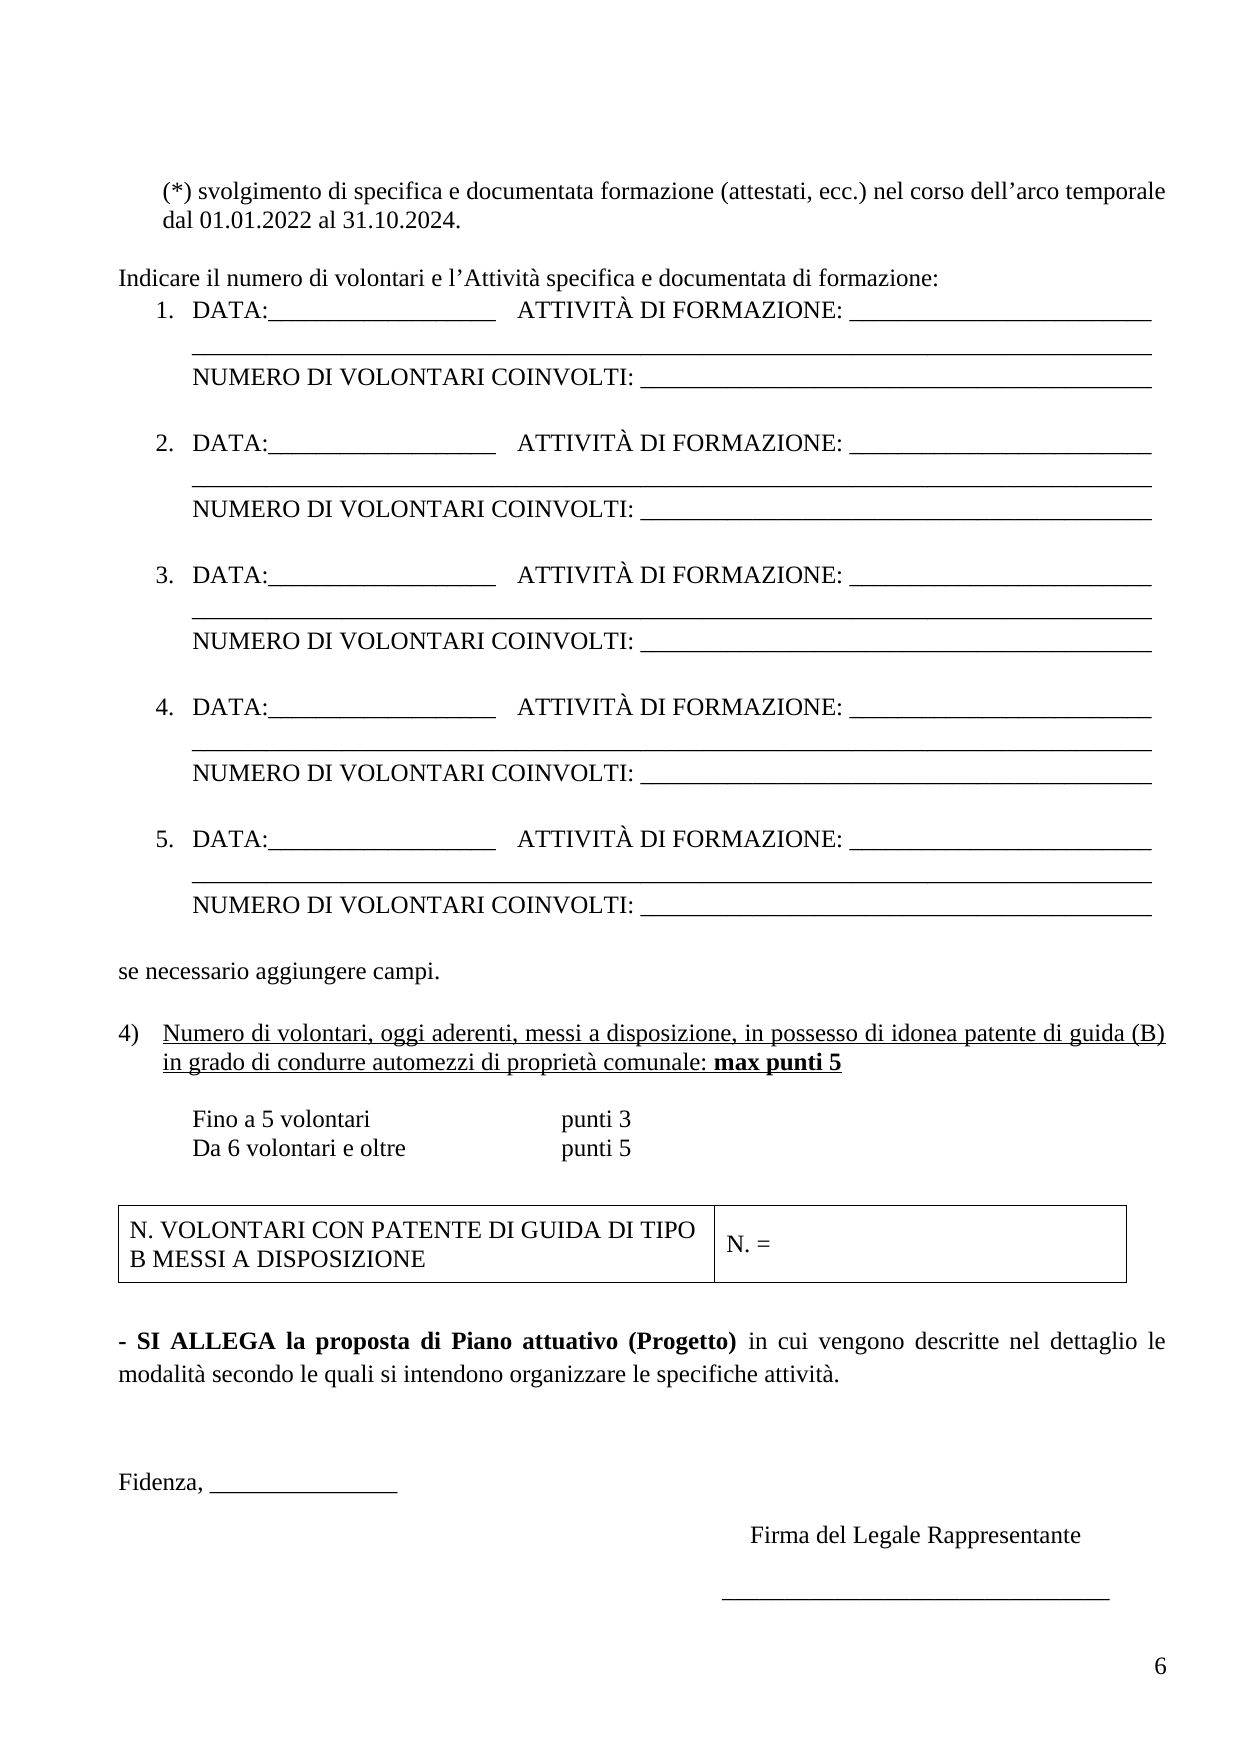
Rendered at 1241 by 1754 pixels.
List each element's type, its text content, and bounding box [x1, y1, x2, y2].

text Fidenza, _______________ [118, 1467, 1167, 1495]
table_header N. = [715, 1206, 1126, 1282]
text Da 6 volontari e oltre punti 5 [192, 1133, 1167, 1162]
list DATA: ATTIVITÀ DI FORMAZIONE: [155, 296, 1167, 324]
list DATA: ATTIVITÀ DI FORMAZIONE: [155, 560, 1167, 588]
table_header N. VOLONTARI CON PATENTE DI GUIDA DI TIPO B MESSI A DISPOSIZIONE [119, 1206, 714, 1282]
text Fino a 5 volontari punti 3 [192, 1104, 1167, 1133]
text NUMERO DI VOLONTARI COINVOLTI: [192, 758, 1167, 787]
list DATA: ATTIVITÀ DI FORMAZIONE: [155, 824, 1167, 853]
text Firma del Legale Rappresentante [118, 1520, 1167, 1549]
text NUMERO DI VOLONTARI COINVOLTI: [192, 890, 1167, 919]
text NUMERO DI VOLONTARI COINVOLTI: [192, 362, 1167, 390]
text _______________________________ [118, 1574, 1167, 1603]
text se necessario aggiungere campi. [118, 956, 1167, 985]
list DATA: ATTIVITÀ DI FORMAZIONE: [155, 428, 1167, 456]
text 4) Numero di volontari, oggi aderenti, messi a disposizione, in possesso di idonea patente di guida (B) in grado di condurre automezzi di proprietà comunale: max punti 5 [118, 1018, 1167, 1075]
text Indicare il numero di volontari e l’Attività specifica e documentata di formazione: [118, 263, 1167, 291]
list DATA: ATTIVITÀ DI FORMAZIONE: [155, 692, 1167, 721]
text (*) svolgimento di specifica e documentata formazione (attestati, ecc.) nel corso dell’arco temporale dal 01.01.2022 al 31.10.2024. [162, 176, 1167, 234]
text NUMERO DI VOLONTARI COINVOLTI: [192, 626, 1167, 654]
text - SI ALLEGA la proposta di Piano attuativo (Progetto) in cui vengono descritte nel dettaglio le modalità secondo le quali si intendono organizzare le specifiche attività. [118, 1326, 1167, 1388]
text NUMERO DI VOLONTARI COINVOLTI: [192, 494, 1167, 522]
